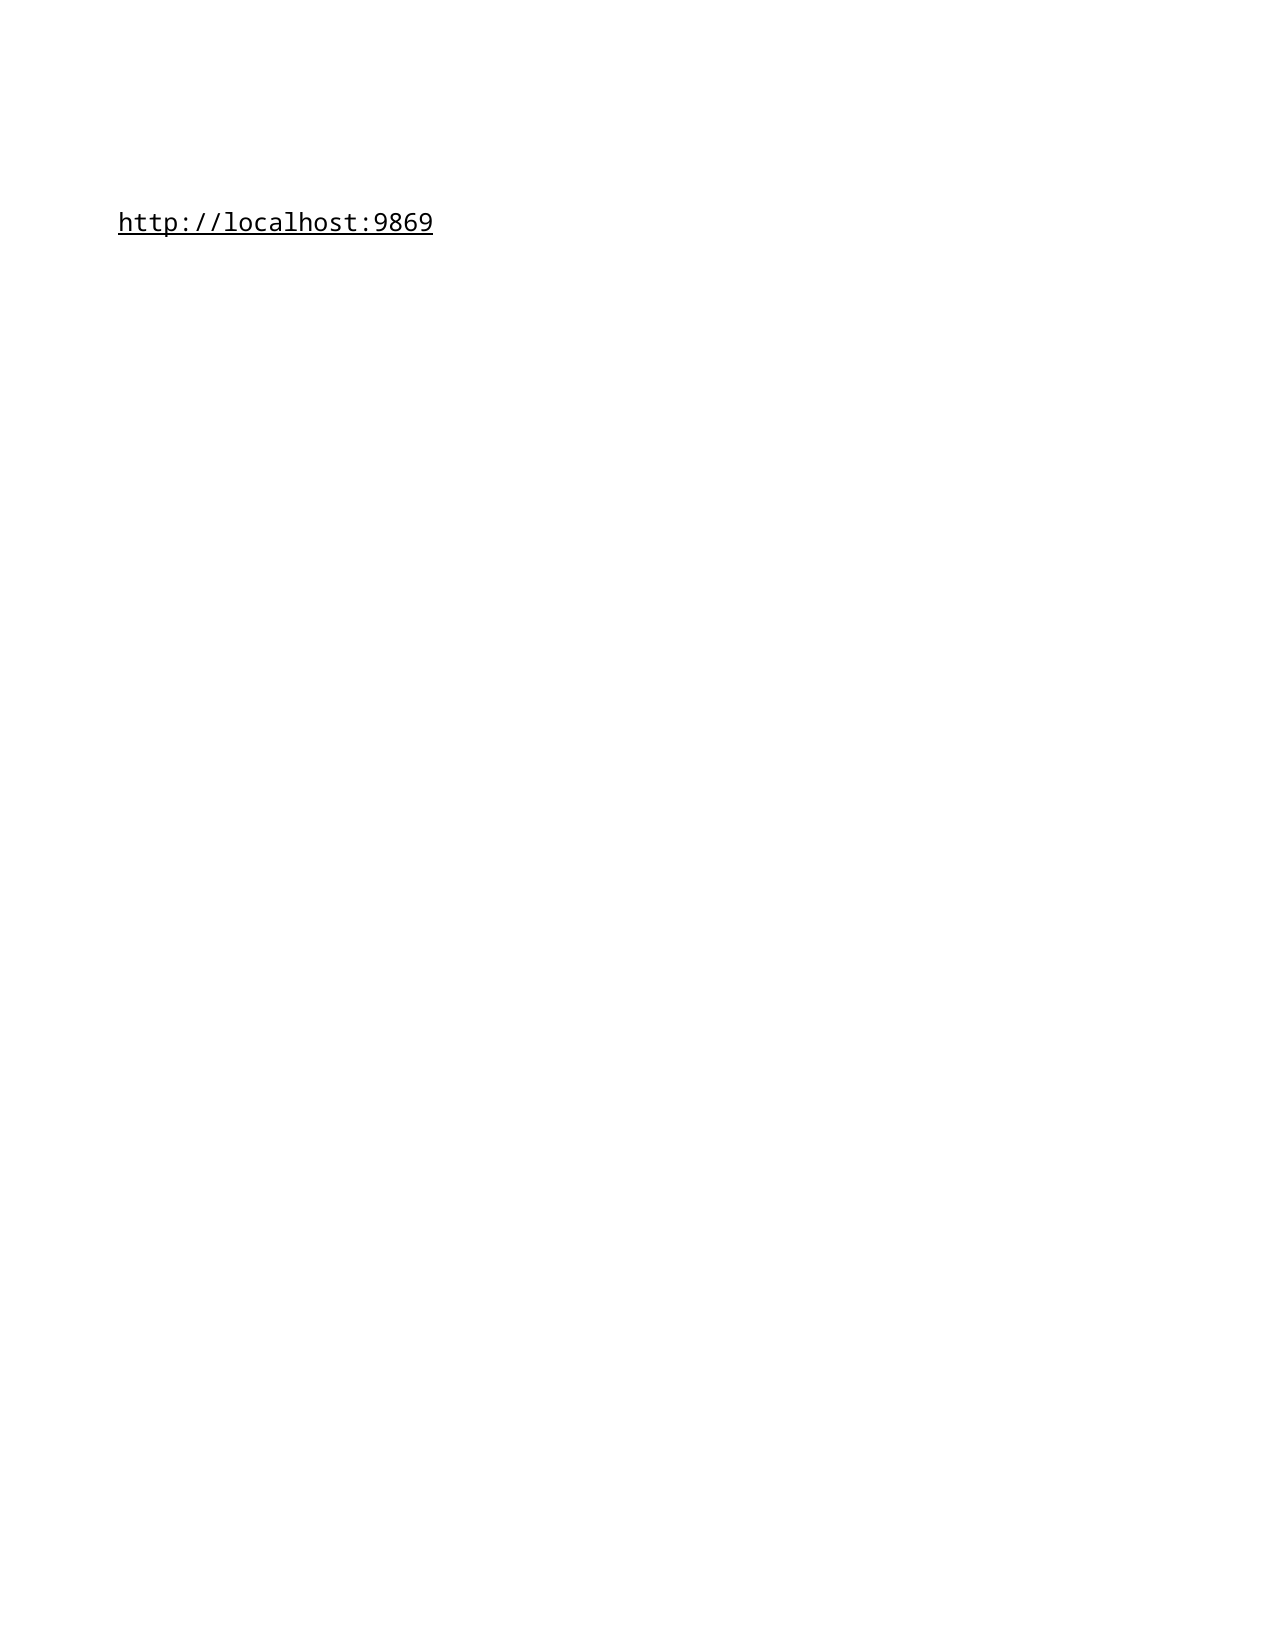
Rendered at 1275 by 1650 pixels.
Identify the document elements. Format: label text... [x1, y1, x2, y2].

text http://localhost:9869 [118, 204, 1157, 238]
